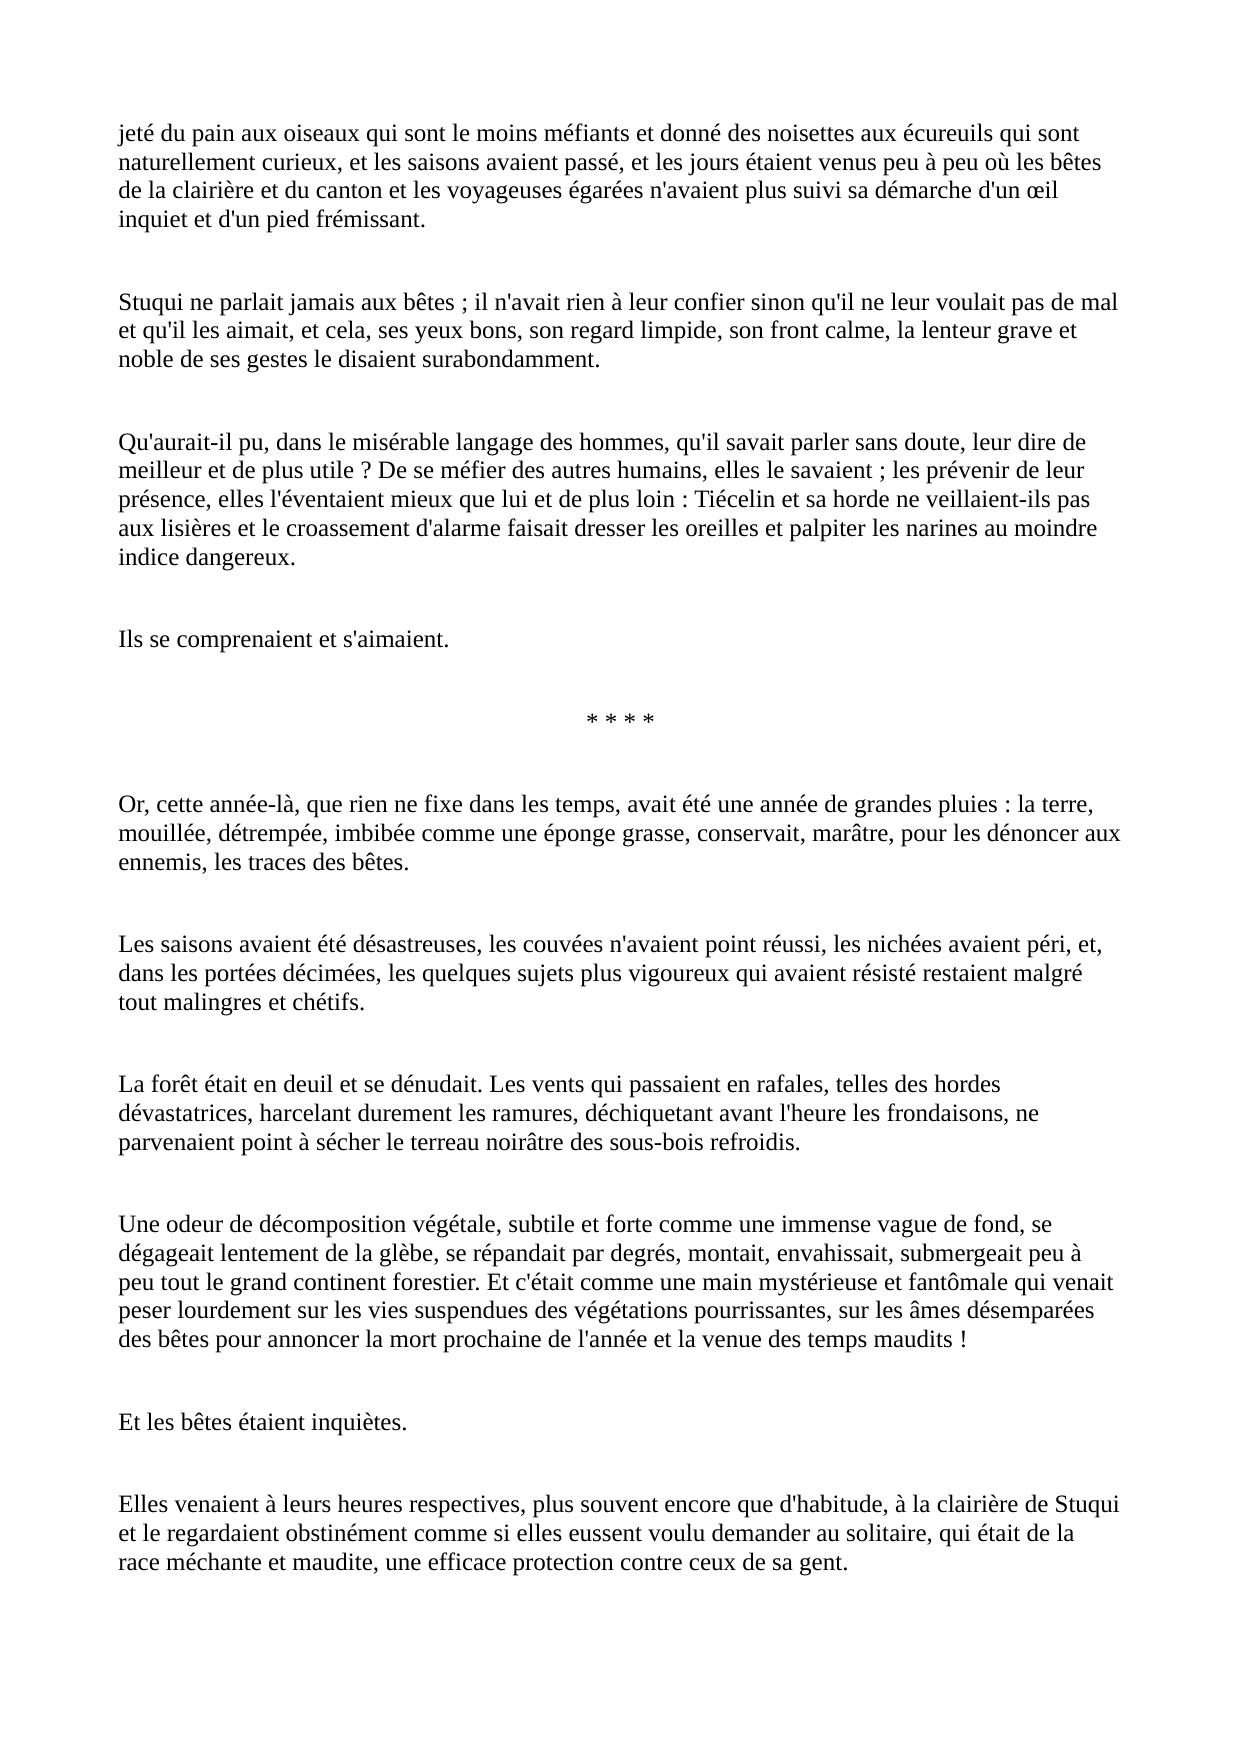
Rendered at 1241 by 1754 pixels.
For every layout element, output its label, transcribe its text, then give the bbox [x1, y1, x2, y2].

text Et les bêtes étaient inquiètes. [118, 1407, 1122, 1436]
text La forêt était en deuil et se dénudait. Les vents qui passaient en rafales, telles des hordes dévastatrices, harcelant durement les ramures, déchiquetant avant l'heure les frondaisons, ne parvenaient point à sécher le terreau noirâtre des sous-bois refroidis. [118, 1069, 1122, 1156]
text Elles venaient à leurs heures respectives, plus souvent encore que d'habitude, à la clairière de Stuqui et le regardaient obstinément comme si elles eussent voulu demander au solitaire, qui était de la race méchante et maudite, une efficace protection contre ceux de sa gent. [118, 1489, 1122, 1576]
text Or, cette année-là, que rien ne fixe dans les temps, avait été une année de grandes pluies : la terre, mouillée, détrempée, imbibée comme une éponge grasse, conservait, marâtre, pour les dénoncer aux ennemis, les traces des bêtes. [118, 789, 1122, 876]
text * * * * [118, 707, 1122, 736]
text Les saisons avaient été désastreuses, les couvées n'avaient point réussi, les nichées avaient péri, et, dans les portées décimées, les quelques sujets plus vigoureux qui avaient résisté restaient malgré tout malingres et chétifs. [118, 929, 1122, 1016]
text Une odeur de décomposition végétale, subtile et forte comme une immense vague de fond, se dégageait lentement de la glèbe, se répandait par degrés, montait, envahissait, submergeait peu à peu tout le grand continent forestier. Et c'était comme une main mystérieuse et fantômale qui venait peser lourdement sur les vies suspendues des végétations pourrissantes, sur les âmes désemparées des bêtes pour annoncer la mort prochaine de l'année et la venue des temps maudits ! [118, 1209, 1122, 1353]
text Qu'aurait-il pu, dans le misérable langage des hommes, qu'il savait parler sans doute, leur dire de meilleur et de plus utile ? De se méfier des autres humains, elles le savaient ; les prévenir de leur présence, elles l'éventaient mieux que lui et de plus loin : Tiécelin et sa horde ne veillaient-ils pas aux lisières et le croassement d'alarme faisait dresser les oreilles et palpiter les narines au moindre indice dangereux. [118, 427, 1122, 571]
text Ils se comprenaient et s'aimaient. [118, 624, 1122, 653]
text Stuqui ne parlait jamais aux bêtes ; il n'avait rien à leur confier sinon qu'il ne leur voulait pas de mal et qu'il les aimait, et cela, ses yeux bons, son regard limpide, son front calme, la lenteur grave et noble de ses gestes le disaient surabondamment. [118, 287, 1122, 373]
text jeté du pain aux oiseaux qui sont le moins méfiants et donné des noisettes aux écureuils qui sont naturellement curieux, et les saisons avaient passé, et les jours étaient venus peu à peu où les bêtes de la clairière et du canton et les voyageuses égarées n'avaient plus suivi sa démarche d'un œil inquiet et d'un pied frémissant. [118, 118, 1122, 233]
